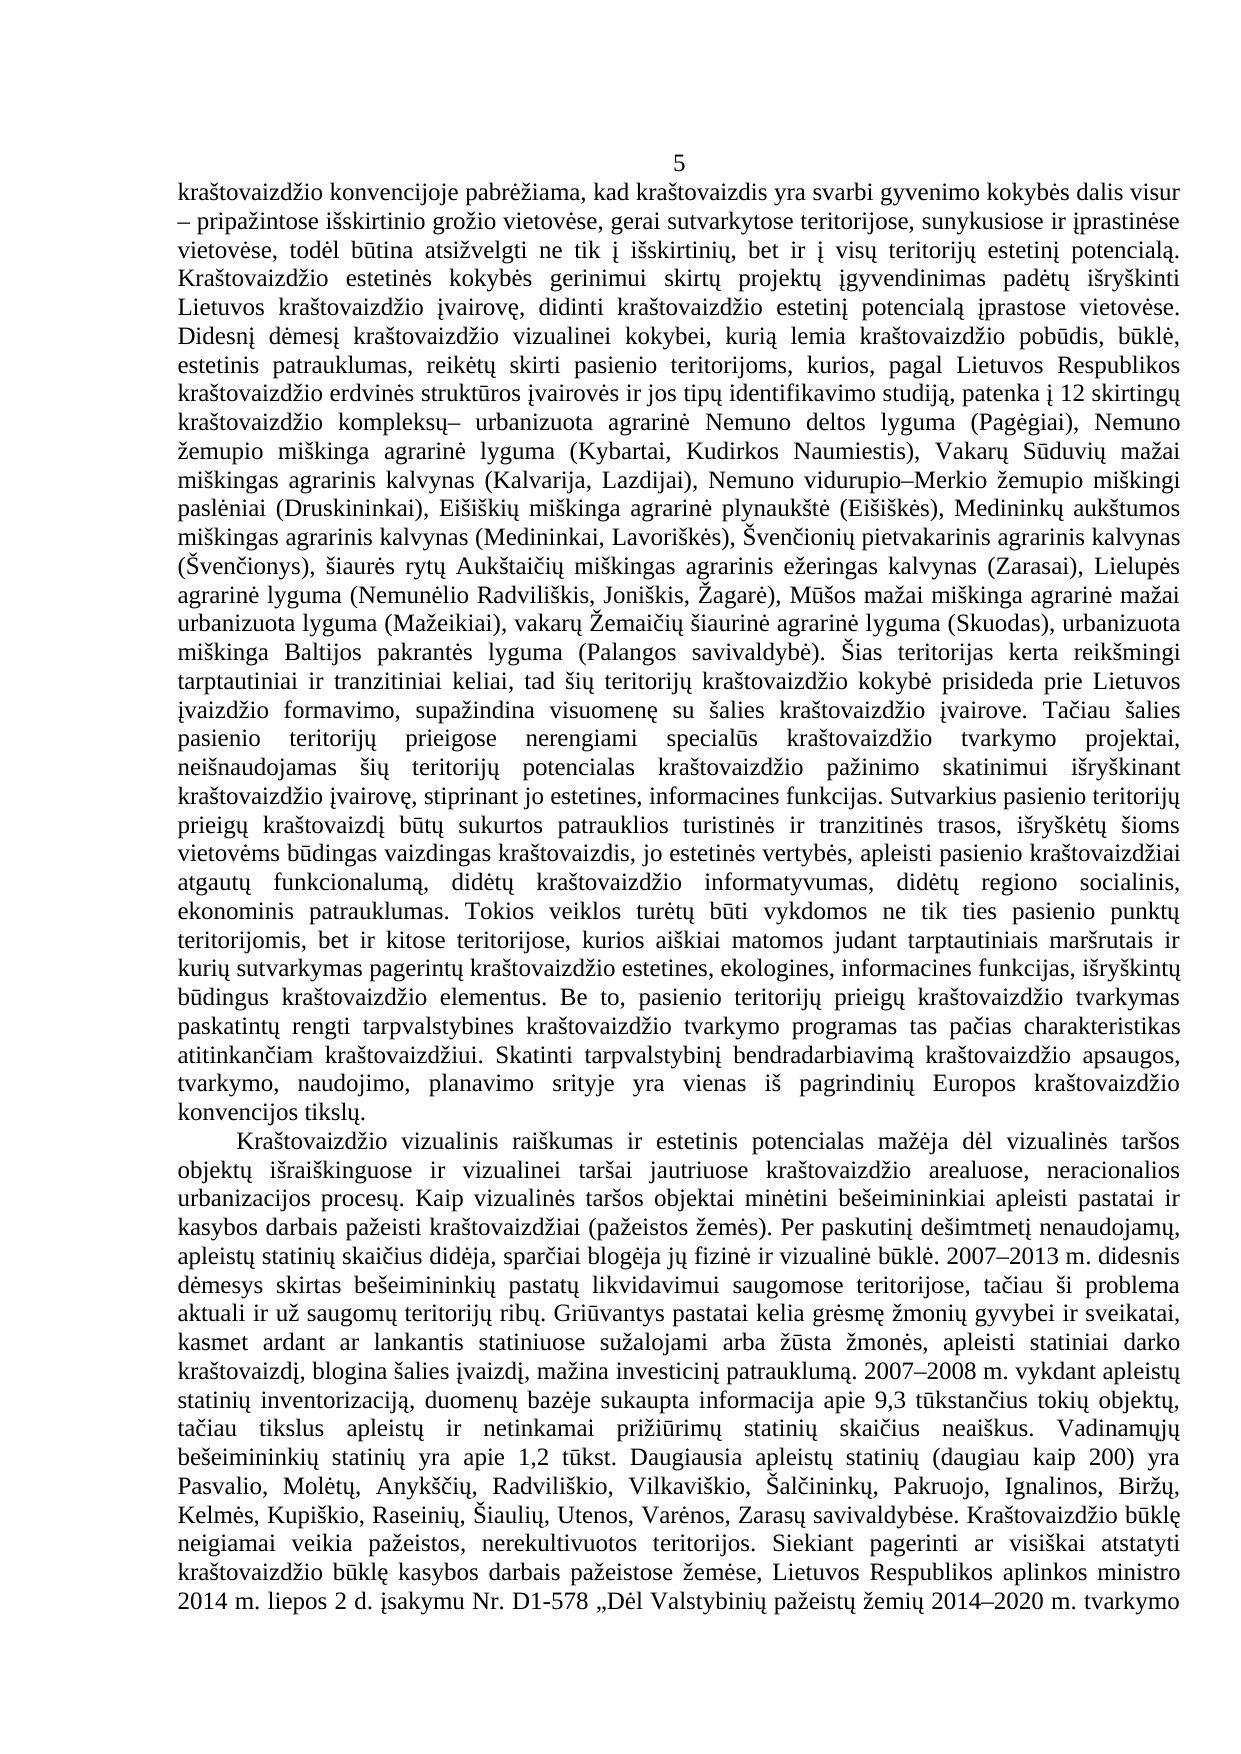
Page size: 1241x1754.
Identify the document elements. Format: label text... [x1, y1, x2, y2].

text kraštovaizdžio konvencijoje pabrėžiama, kad kraštovaizdis yra svarbi gyvenimo kokybės dalis visur – pripažintose išskirtinio grožio vietovėse, gerai sutvarkytose teritorijose, sunykusiose ir įprastinėse vietovėse, todėl būtina atsižvelgti ne tik į išskirtinių, bet ir į visų teritorijų estetinį potencialą. Kraštovaizdžio estetinės kokybės gerinimui skirtų projektų įgyvendinimas padėtų išryškinti Lietuvos kraštovaizdžio įvairovę, didinti kraštovaizdžio estetinį potencialą įprastose vietovėse. Didesnį dėmesį kraštovaizdžio vizualinei kokybei, kurią lemia kraštovaizdžio pobūdis, būklė, estetinis patrauklumas, reikėtų skirti pasienio teritorijoms, kurios, pagal Lietuvos Respublikos kraštovaizdžio erdvinės struktūros įvairovės ir jos tipų identifikavimo studiją, patenka į 12 skirtingų kraštovaizdžio kompleksų– urbanizuota agrarinė Nemuno deltos lyguma (Pagėgiai), Nemuno žemupio miškinga agrarinė lyguma (Kybartai, Kudirkos Naumiestis), Vakarų Sūduvių mažai miškingas agrarinis kalvynas (Kalvarija, Lazdijai), Nemuno vidurupio–Merkio žemupio miškingi paslėniai (Druskininkai), Eišiškių miškinga agrarinė plynaukštė (Eišiškės), Medininkų aukštumos miškingas agrarinis kalvynas (Medininkai, Lavoriškės), Švenčionių pietvakarinis agrarinis kalvynas (Švenčionys), šiaurės rytų Aukštaičių miškingas agrarinis ežeringas kalvynas (Zarasai), Lielupės agrarinė lyguma (Nemunėlio Radviliškis, Joniškis, Žagarė), Mūšos mažai miškinga agrarinė mažai urbanizuota lyguma (Mažeikiai), vakarų Žemaičių šiaurinė agrarinė lyguma (Skuodas), urbanizuota miškinga Baltijos pakrantės lyguma (Palangos savivaldybė). Šias teritorijas kerta reikšmingi tarptautiniai ir tranzitiniai keliai, tad šių teritorijų kraštovaizdžio kokybė prisideda prie Lietuvos įvaizdžio formavimo, supažindina visuomenę su šalies kraštovaizdžio įvairove. Tačiau šalies pasienio teritorijų prieigose nerengiami specialūs kraštovaizdžio tvarkymo projektai, neišnaudojamas šių teritorijų potencialas kraštovaizdžio pažinimo skatinimui išryškinant kraštovaizdžio įvairovę, stiprinant jo estetines, informacines funkcijas. Sutvarkius pasienio teritorijų prieigų kraštovaizdį būtų sukurtos patrauklios turistinės ir tranzitinės trasos, išryškėtų šioms vietovėms būdingas vaizdingas kraštovaizdis, jo estetinės vertybės, apleisti pasienio kraštovaizdžiai atgautų funkcionalumą, didėtų kraštovaizdžio informatyvumas, didėtų regiono socialinis, ekonominis patrauklumas. Tokios veiklos turėtų būti vykdomos ne tik ties pasienio punktų teritorijomis, bet ir kitose teritorijose, kurios aiškiai matomos judant tarptautiniais maršrutais ir kurių sutvarkymas pagerintų kraštovaizdžio estetines, ekologines, informacines funkcijas, išryškintų būdingus kraštovaizdžio elementus. Be to, pasienio teritorijų prieigų kraštovaizdžio tvarkymas paskatintų rengti tarpvalstybines kraštovaizdžio tvarkymo programas tas pačias charakteristikas atitinkančiam kraštovaizdžiui. Skatinti tarpvalstybinį bendradarbiavimą kraštovaizdžio apsaugos, tvarkymo, naudojimo, planavimo srityje yra vienas iš pagrindinių Europos kraštovaizdžio konvencijos tikslų. [177, 177, 1181, 1126]
text Kraštovaizdžio vizualinis raiškumas ir estetinis potencialas mažėja dėl vizualinės taršos objektų išraiškinguose ir vizualinei taršai jautriuose kraštovaizdžio arealuose, neracionalios urbanizacijos procesų. Kaip vizualinės taršos objektai minėtini bešeimininkiai apleisti pastatai ir kasybos darbais pažeisti kraštovaizdžiai (pažeistos žemės). Per paskutinį dešimtmetį nenaudojamų, apleistų statinių skaičius didėja, sparčiai blogėja jų fizinė ir vizualinė būklė. 2007–2013 m. didesnis dėmesys skirtas bešeimininkių pastatų likvidavimui saugomose teritorijose, tačiau ši problema aktuali ir už saugomų teritorijų ribų. Griūvantys pastatai kelia grėsmę žmonių gyvybei ir sveikatai, kasmet ardant ar lankantis statiniuose sužalojami arba žūsta žmonės, apleisti statiniai darko kraštovaizdį, blogina šalies įvaizdį, mažina investicinį patrauklumą. 2007–2008 m. vykdant apleistų statinių inventorizaciją, duomenų bazėje sukaupta informacija apie 9,3 tūkstančius tokių objektų, tačiau tikslus apleistų ir netinkamai prižiūrimų statinių skaičius neaiškus. Vadinamųjų bešeimininkių statinių yra apie 1,2 tūkst. Daugiausia apleistų statinių (daugiau kaip 200) yra Pasvalio, Molėtų, Anykščių, Radviliškio, Vilkaviškio, Šalčininkų, Pakruojo, Ignalinos, Biržų, Kelmės, Kupiškio, Raseinių, Šiaulių, Utenos, Varėnos, Zarasų savivaldybėse. Kraštovaizdžio būklę neigiamai veikia pažeistos, nerekultivuotos teritorijos. Siekiant pagerinti ar visiškai atstatyti kraštovaizdžio būklę kasybos darbais pažeistose žemėse, Lietuvos Respublikos aplinkos ministro 2014 m. liepos 2 d. įsakymu Nr. D1-578 „Dėl Valstybinių pažeistų žemių 2014–2020 m. tvarkymo [177, 1126, 1181, 1615]
